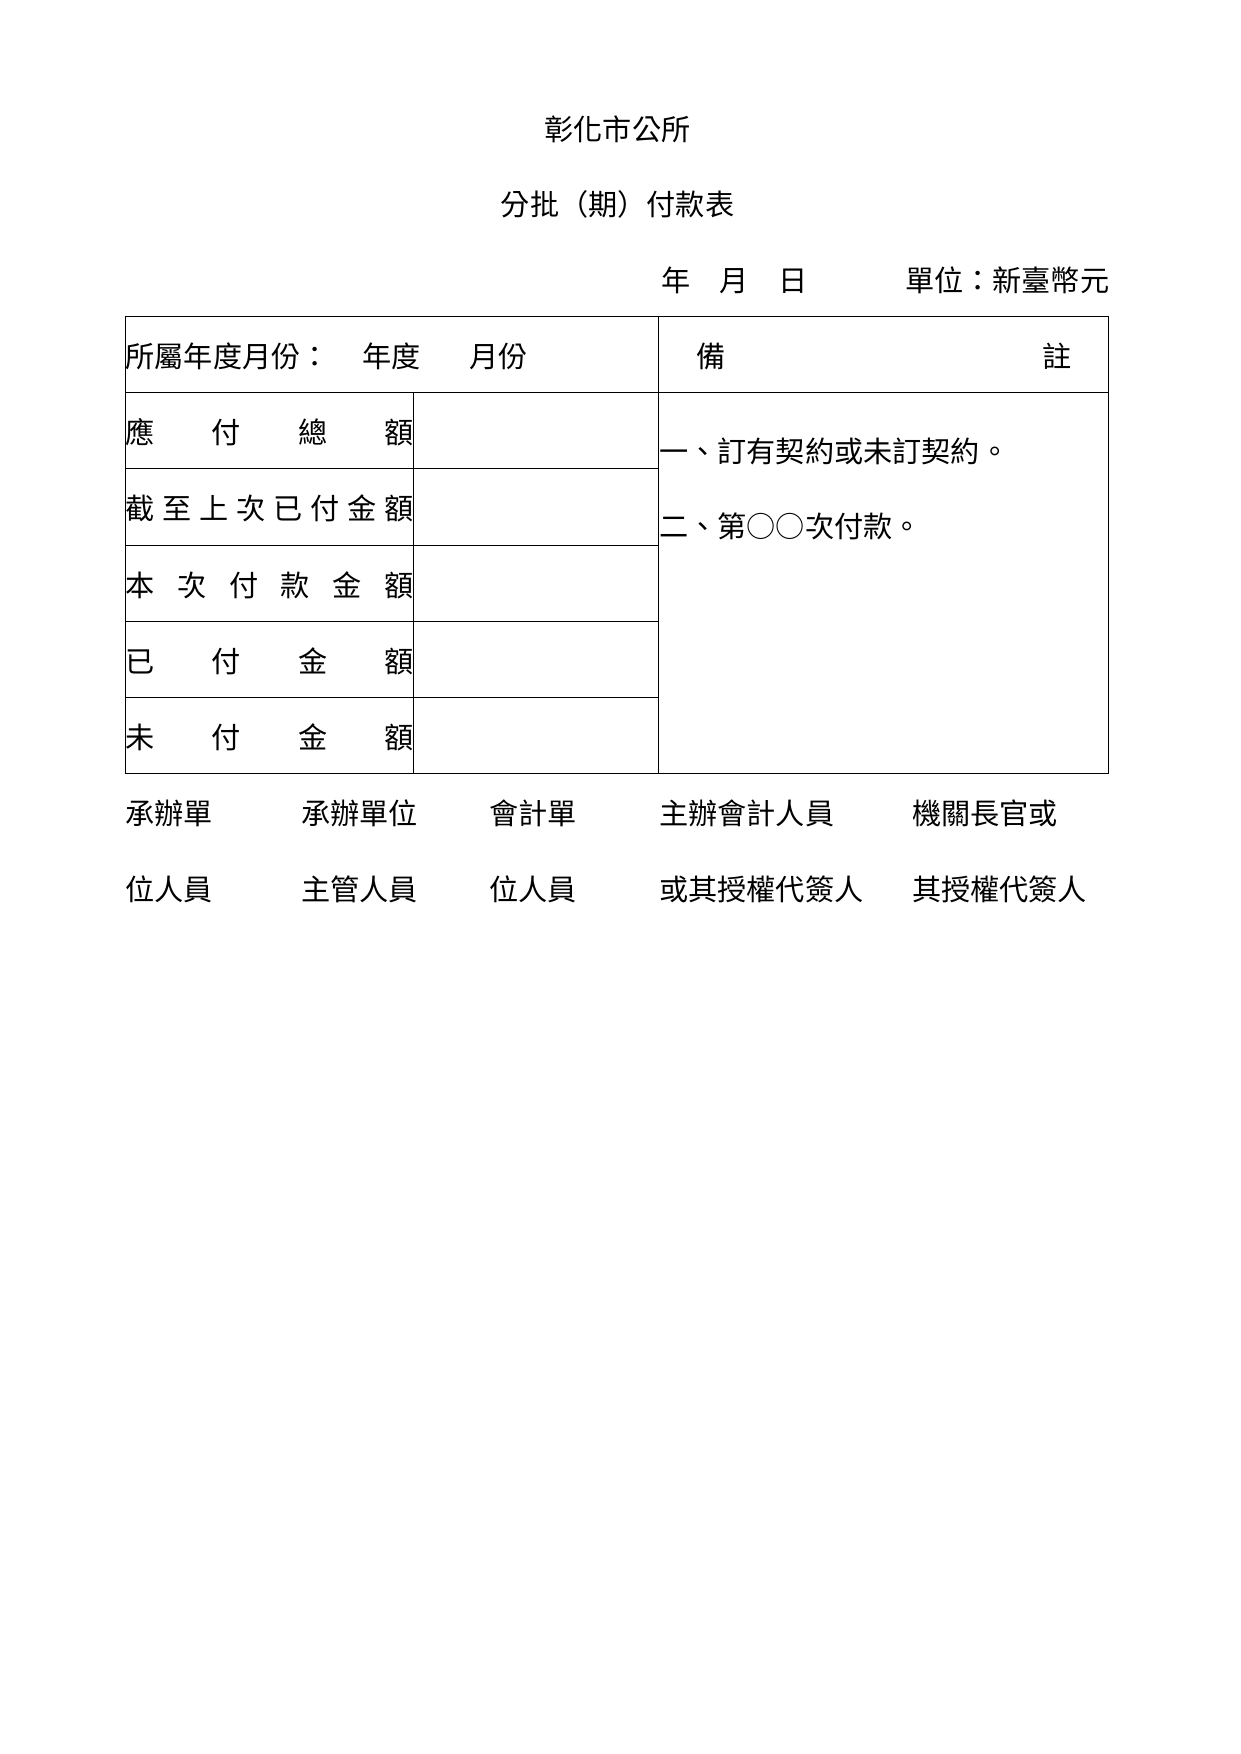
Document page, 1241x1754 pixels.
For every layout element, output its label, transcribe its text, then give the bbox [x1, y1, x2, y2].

table_header 彰化市公所 分批（期）付款表 年 月 日 單位：新臺幣元 [125, 90, 1109, 316]
table_cell 備註 [659, 317, 1108, 392]
table_cell [414, 622, 658, 697]
table_cell 承辦單位 主管人員 [301, 774, 489, 925]
table_cell 所屬年度月份： 年度 月份 [126, 317, 658, 392]
table_cell [414, 698, 658, 773]
table_cell 已付金額 [126, 622, 413, 697]
table_cell [414, 469, 658, 544]
table_cell 機關長官或 其授權代簽人 [912, 774, 1109, 925]
table_cell 主辦會計人員 或其授權代簽人 [659, 774, 912, 925]
table_cell 會計單 位人員 [489, 774, 659, 925]
table_cell [414, 393, 658, 468]
table_cell 一、訂有契約或未訂契約。 二、第○○次付款。 [659, 393, 1108, 773]
table_cell 截至上次已付金額 [126, 469, 413, 544]
table_cell 本次付款金額 [126, 546, 413, 621]
table_cell 承辦單 位人員 [125, 774, 301, 925]
table_cell [414, 546, 658, 621]
table_cell 應付總額 [126, 393, 413, 468]
table_cell 未付金額 [126, 698, 413, 773]
